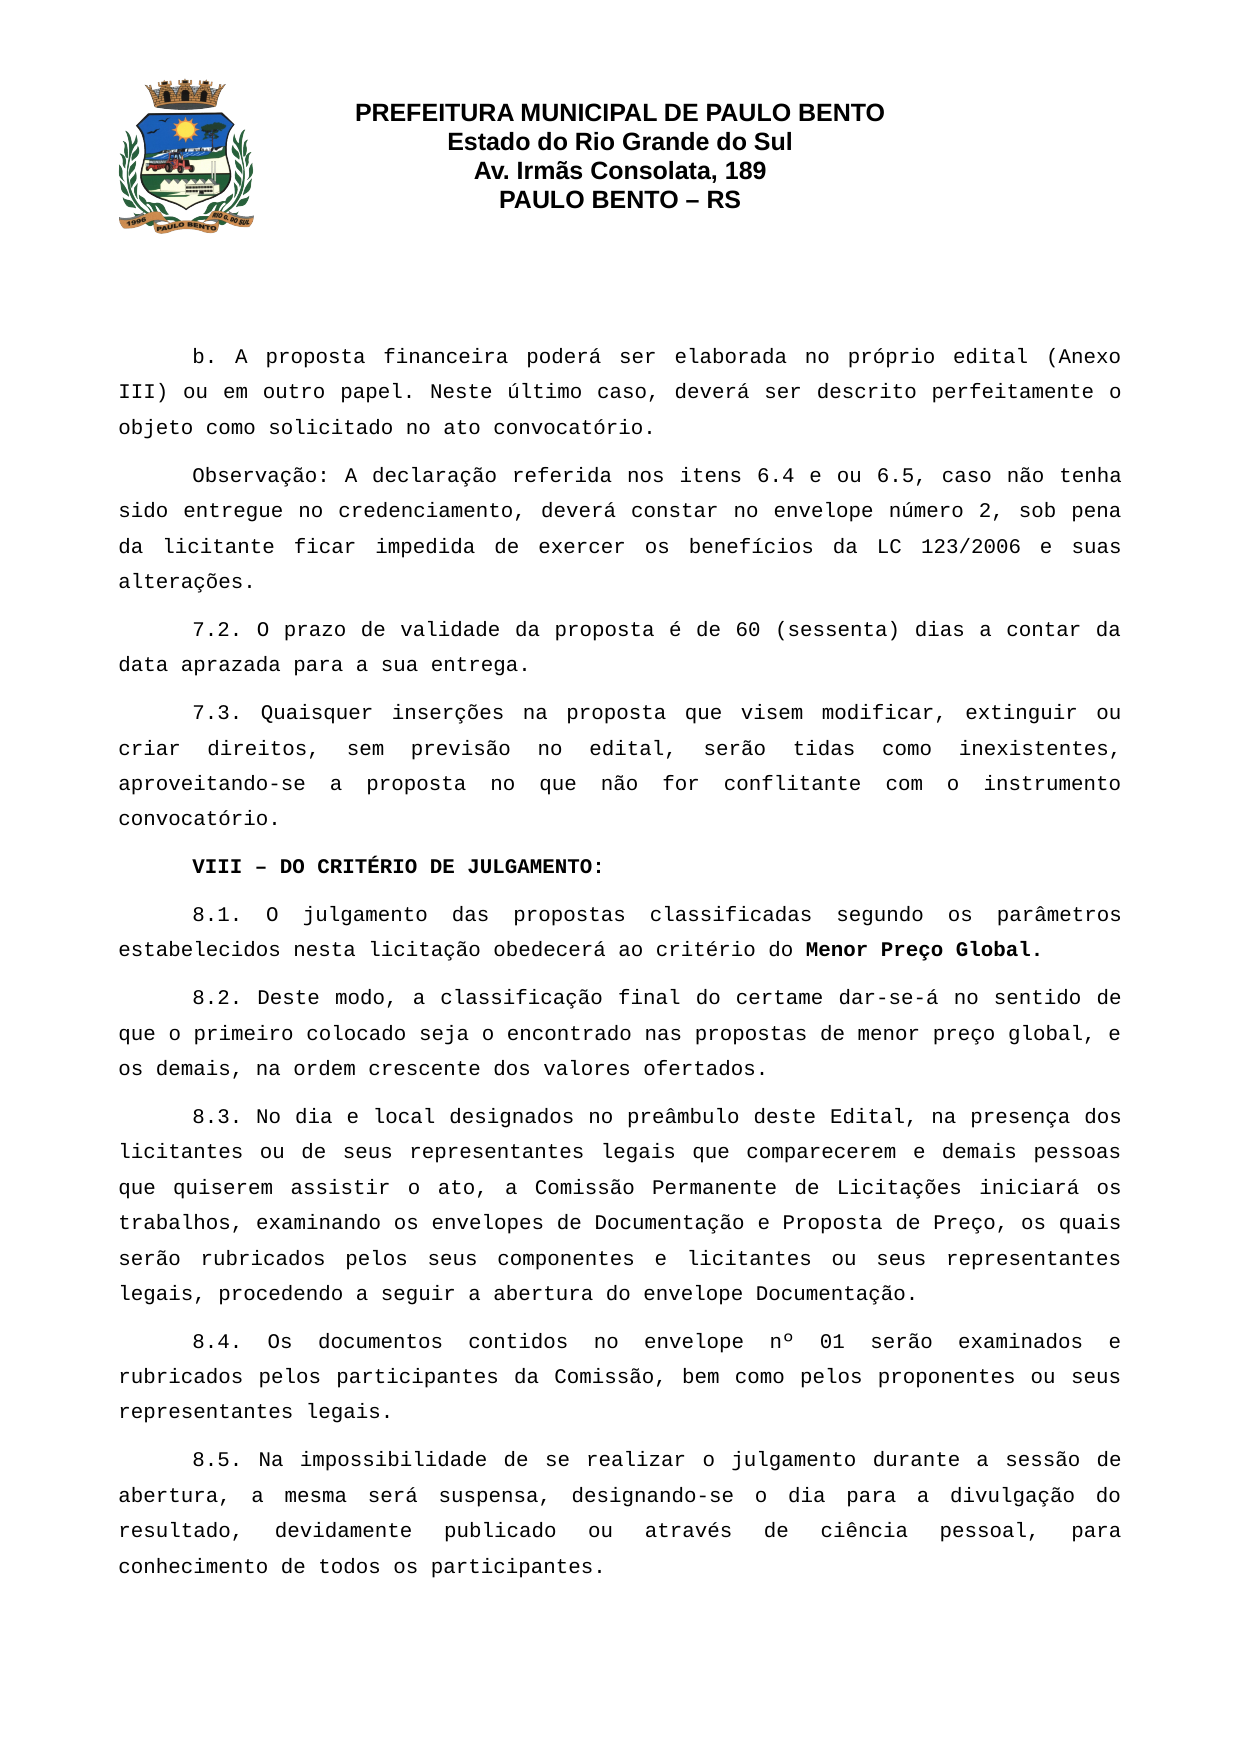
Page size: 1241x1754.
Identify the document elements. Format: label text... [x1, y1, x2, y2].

text 8.5. Na impossibilidade de se realizar o julgamento durante a sessão de abertura, a mesma será suspensa, designando-se o dia para a divulgação do resultado, devidamente publicado ou através de ciência pessoal, para conhecimento de todos os participantes. [118, 1449, 1122, 1579]
text 7.2. O prazo de validade da proposta é de 60 (sessenta) dias a contar da data aprazada para a sua entrega. [118, 619, 1122, 678]
text VIII – DO CRITÉRIO DE JULGAMENTO: [118, 856, 1122, 880]
text b. A proposta financeira poderá ser elaborada no próprio edital (Anexo III) ou em outro papel. Neste último caso, deverá ser descrito perfeitamente o objeto como solicitado no ato convocatório. [118, 346, 1122, 441]
text 7.3. Quaisquer inserções na proposta que visem modificar, extinguir ou criar direitos, sem previsão no edital, serão tidas como inexistentes, aproveitando-se a proposta no que não for conflitante com o instrumento convocatório. [118, 702, 1122, 832]
text 8.3. No dia e local designados no preâmbulo deste Edital, na presença dos licitantes ou de seus representantes legais que comparecerem e demais pessoas que quiserem assistir o ato, a Comissão Permanente de Licitações iniciará os trabalhos, examinando os envelopes de Documentação e Proposta de Preço, os quais serão rubricados pelos seus componentes e licitantes ou seus representantes legais, procedendo a seguir a abertura do envelope Documentação. [118, 1106, 1122, 1307]
text 8.1. O julgamento das propostas classificadas segundo os parâmetros estabelecidos nesta licitação obedecerá ao critério do Menor Preço Global. [118, 904, 1122, 963]
text 8.2. Deste modo, a classificação final do certame dar-se-á no sentido de que o primeiro colocado seja o encontrado nas propostas de menor preço global, e os demais, na ordem crescente dos valores ofertados. [118, 987, 1122, 1082]
text 8.4. Os documentos contidos no envelope nº 01 serão examinados e rubricados pelos participantes da Comissão, bem como pelos proponentes ou seus representantes legais. [118, 1331, 1122, 1425]
text Observação: A declaração referida nos itens 6.4 e ou 6.5, caso não tenha sido entregue no credenciamento, deverá constar no envelope número 2, sob pena da licitante ficar impedida de exercer os benefícios da LC 123/2006 e suas alterações. [118, 465, 1122, 595]
